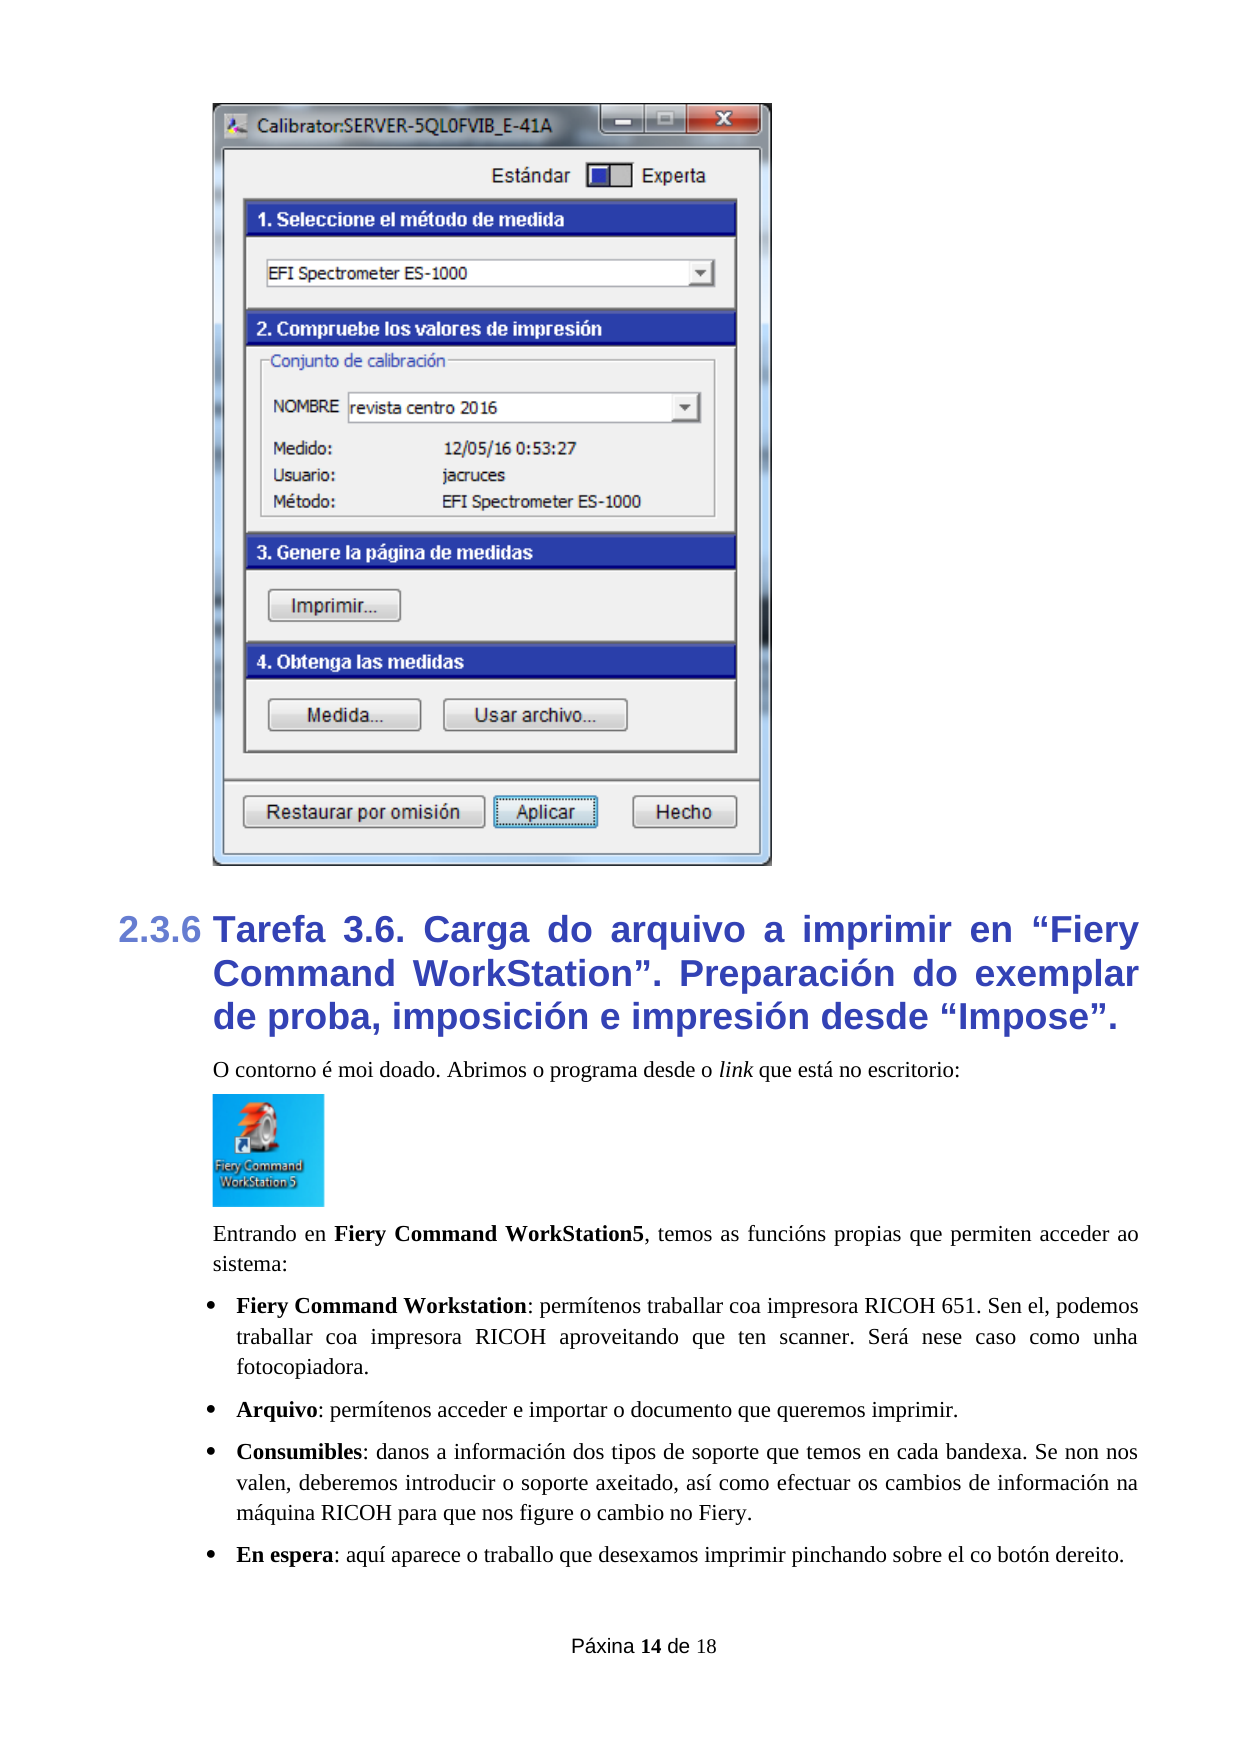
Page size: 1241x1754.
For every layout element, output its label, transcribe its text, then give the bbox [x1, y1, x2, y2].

list En espera: aquí aparece o traballo que desexamos imprimir pinchando sobre el co botón dereito. [207, 1542, 1140, 1568]
picture [212, 103, 772, 866]
list Consumibles: danos a información dos tipos de soporte que temos en cada bandexa. Se non nos valen, deberemos introducir o soporte axeitado, así como efectuar os cambios de información na máquina RICOH para que nos figure o cambio no Fiery. [207, 1438, 1140, 1525]
list Tarefa 3.6. Carga do arquivo a imprimir en “Fiery Command WorkStation”. Preparación do exemplar de proba, imposición e impresión desde “Impose”. [118, 908, 1140, 1037]
text Entrando en Fiery Command WorkStation5, temos as funcións propias que permiten acceder ao sistema: [213, 1220, 1140, 1276]
list Arquivo: permítenos acceder e importar o documento que queremos imprimir. [207, 1396, 1140, 1422]
list Fiery Command Workstation: permítenos traballar coa impresora RICOH 651. Sen el, podemos traballar coa impresora RICOH aproveitando que ten scanner. Será nese caso como unha fotocopiadora. [207, 1293, 1140, 1379]
text O contorno é moi doado. Abrimos o programa desde o link que está no escritorio: [213, 1056, 1140, 1082]
